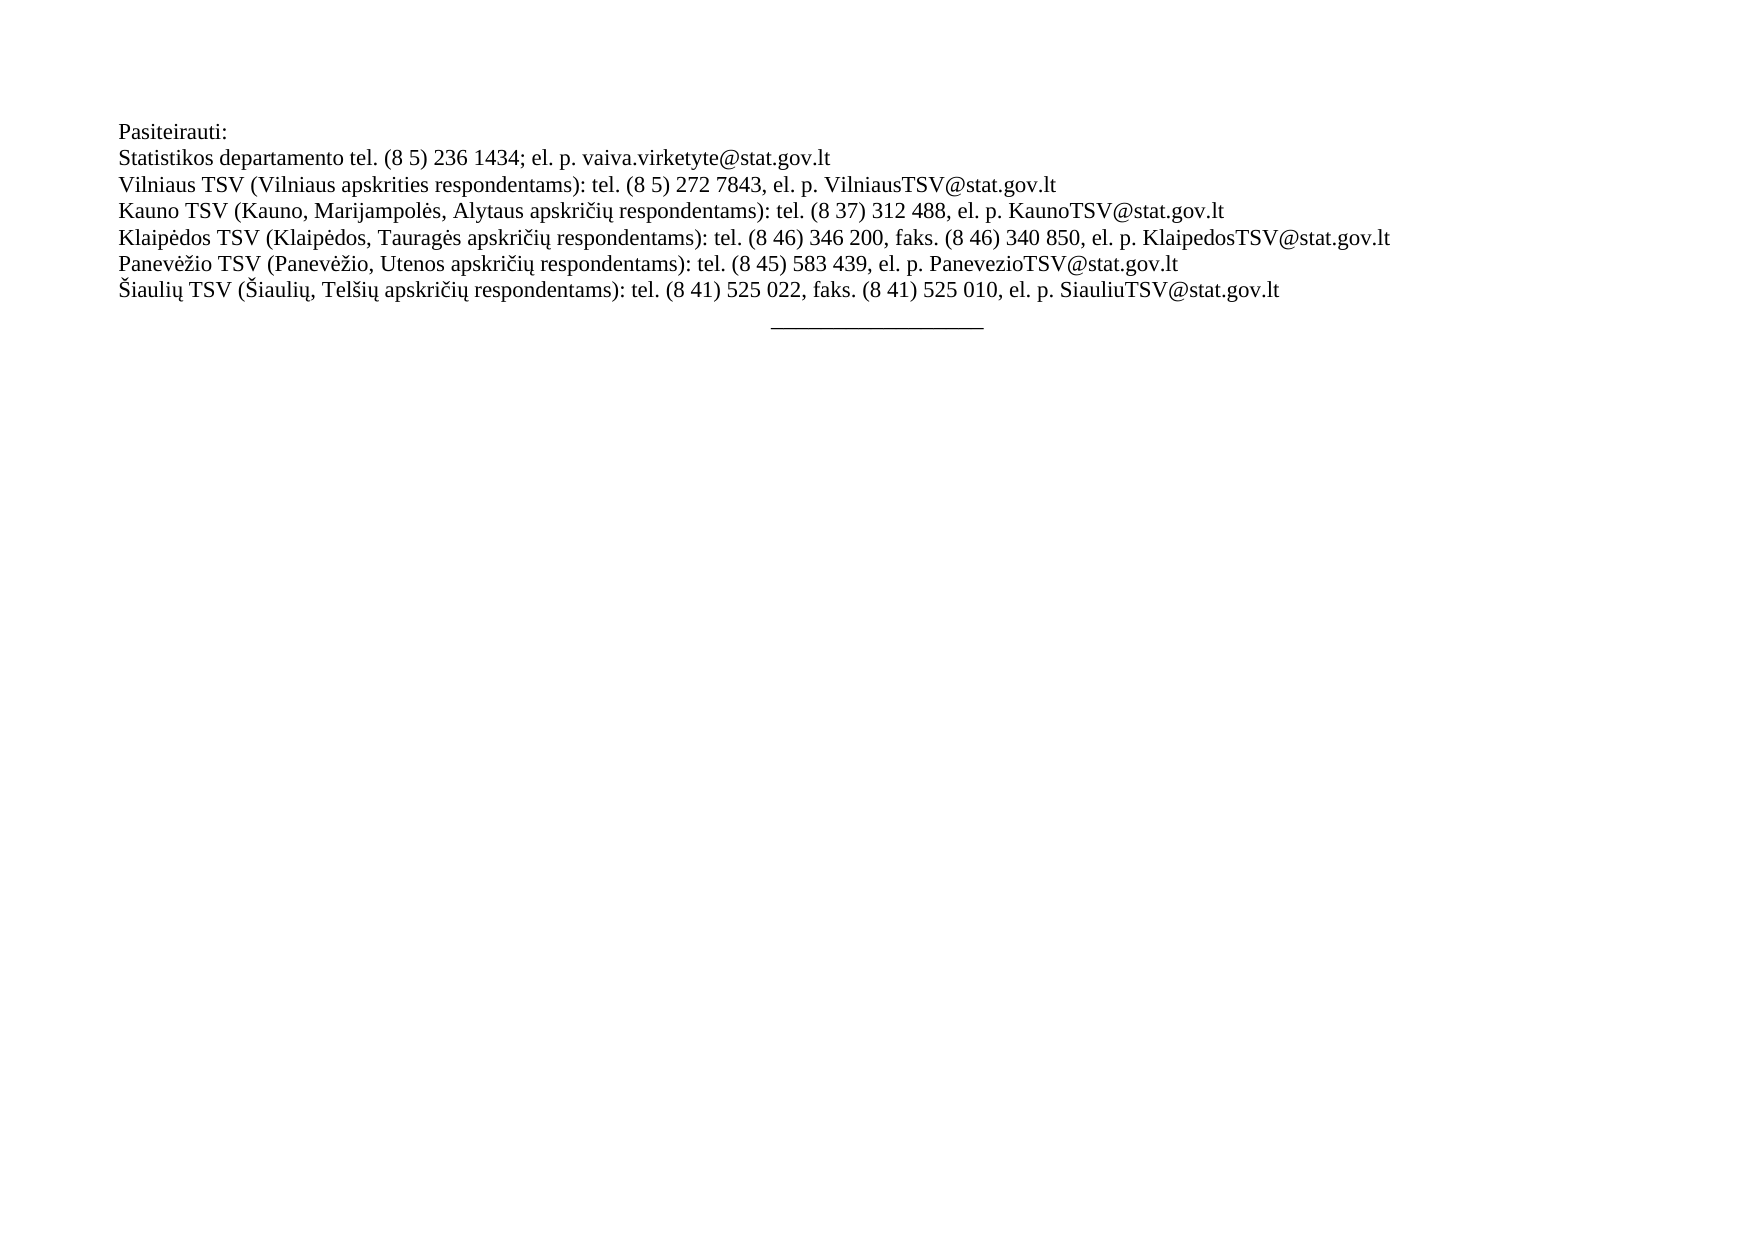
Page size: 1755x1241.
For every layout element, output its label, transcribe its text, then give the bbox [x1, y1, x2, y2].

text Statistikos departamento tel. (8 5) 236 1434; el. p. vaiva.virketyte@stat.gov.lt [118, 144, 1636, 171]
text Panevėžio TSV (Panevėžio, Utenos apskričių respondentams): tel. (8 45) 583 439, el. p. PanevezioTSV@stat.gov.lt [118, 250, 1636, 276]
text Klaipėdos TSV (Klaipėdos, Tauragės apskričių respondentams): tel. (8 46) 346 200, faks. (8 46) 340 850, el. p. KlaipedosTSV@stat.gov.lt [118, 223, 1636, 250]
text Vilniaus TSV (Vilniaus apskrities respondentams): tel. (8 5) 272 7843, el. p. VilniausTSV@stat.gov.lt [118, 171, 1636, 197]
text Kauno TSV (Kauno, Marijampolės, Alytaus apskričių respondentams): tel. (8 37) 312 488, el. p. KaunoTSV@stat.gov.lt [118, 197, 1636, 223]
text _________________ [118, 303, 1636, 331]
text Šiaulių TSV (Šiaulių, Telšių apskričių respondentams): tel. (8 41) 525 022, faks. (8 41) 525 010, el. p. SiauliuTSV@stat.gov.lt [118, 276, 1636, 303]
text Pasiteirauti: [118, 118, 1636, 144]
